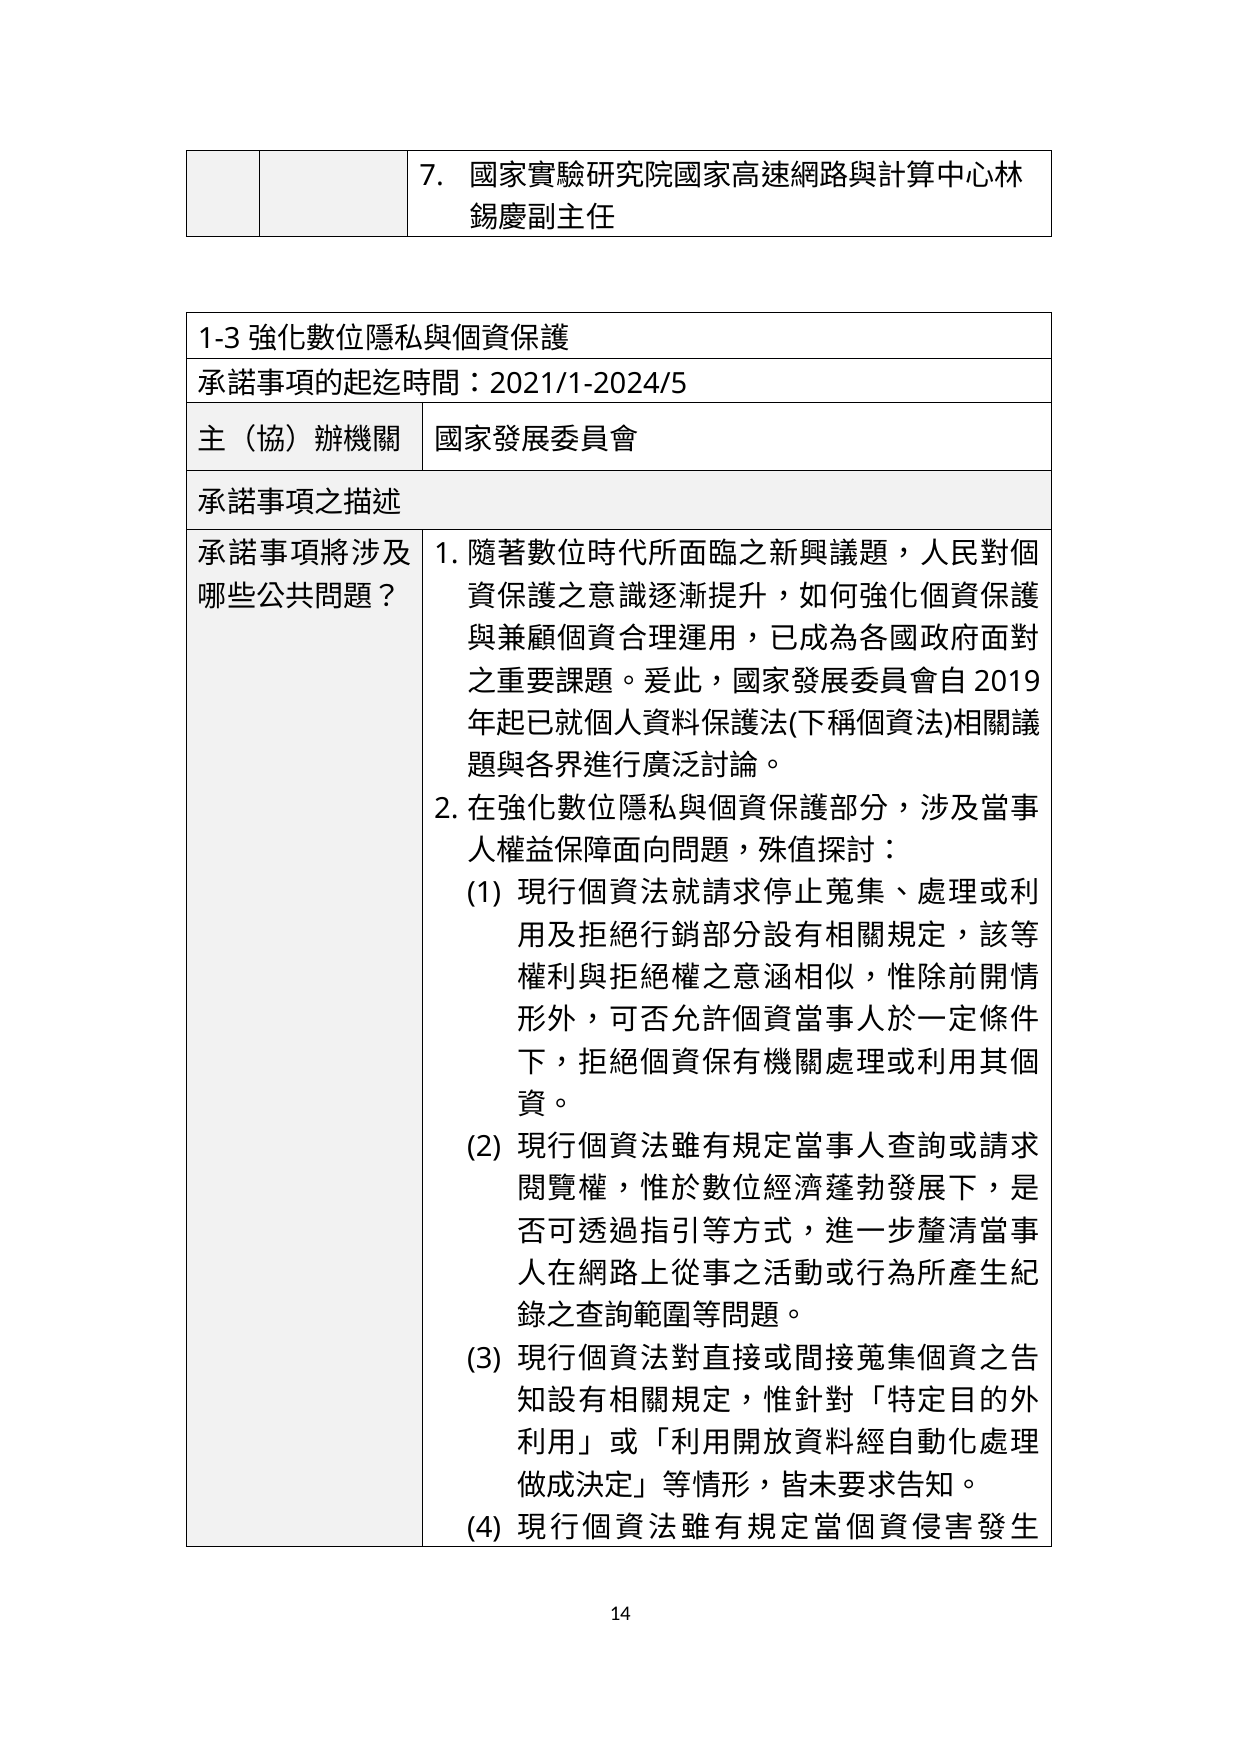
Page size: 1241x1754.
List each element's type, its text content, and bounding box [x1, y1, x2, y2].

table_cell 承諾事項的起迄時間：2021/1-2024/5 [187, 359, 1051, 402]
table_cell [187, 151, 259, 236]
table_cell [260, 151, 407, 236]
table_cell 隨著數位時代所面臨之新興議題，人民對個資保護之意識逐漸提升，如何強化個資保護與兼顧個資合理運用，已成為各國政府面對之重要課題。爰此，國家發展委員會自2019年起已就個人資料保護法(下稱個資法)相關議題與各界進行廣泛討論。 在強化數位隱私與個資保護部分，涉及當事人權益保障面向問題，殊值探討： 現行個資法就請求停止蒐集、處理或利用及拒絕行銷部分設有相關規定，該等權利與拒絕權之意涵相似，惟除前開情形外，可否允許個資當事人於一定條件下，拒絕個資保有機關處理或利用其個資。 現行個資法雖有規定當事人查詢或請求閱覽權，惟於數位經濟蓬勃發展下，是否可透過指引等方式，進一步釐清當事人在網路上從事之活動或行為所產生紀錄之查詢範圍等問題。 現行個資法對直接或間接蒐集個資之告知設有相關規定，惟針對「特定目的外利用」或「利用開放資料經自動化處理做成決定」等情形，皆未要求告知。 現行個資法雖有規定當個資侵害發生時，應查明後以適當方式通知當事人，惟通知當事人之方式、項目等尚未有明確規定，是否可透過指引等方式說明，以供各界參考。 現行個資法雖規定「當事人(書面)同意」為蒐集、處理或利用合法要件之一，惟目前採用之同意方式過於概括或所需同意之內容過於複雜，常發生爭議。 現行個資法施行細則雖有規定得採行「個資之風險評估及管理機制」措施，惟哪些業務需進行評估及如何評估，尚不明確，是否可透過指引等方式釐清適用範圍、情形等問題。 [423, 530, 1051, 1546]
table_cell 承諾事項將涉及哪些公共問題？ [187, 530, 422, 1546]
table_header 1-3 強化數位隱私與個資保護 [187, 313, 1051, 358]
table_cell 承諾事項之描述 [187, 471, 1051, 529]
table_cell 天氣風險管理開發公司彭啟明總經理 LIMA台灣原住民青年團洪簡廷卉團長 綠色公民行動聯盟賴偉傑理事 究心公益科技鄧東波首席資料科學家 天思數位科技郝振宇副總經理 工業技術研究院產科國際研究所趙祖佑總監 國家實驗研究院國家高速網路與計算中心林錫慶副主任 [408, 151, 1051, 236]
table_cell 主（協）辦機關 [187, 403, 422, 470]
table_cell 國家發展委員會 [423, 403, 1051, 470]
